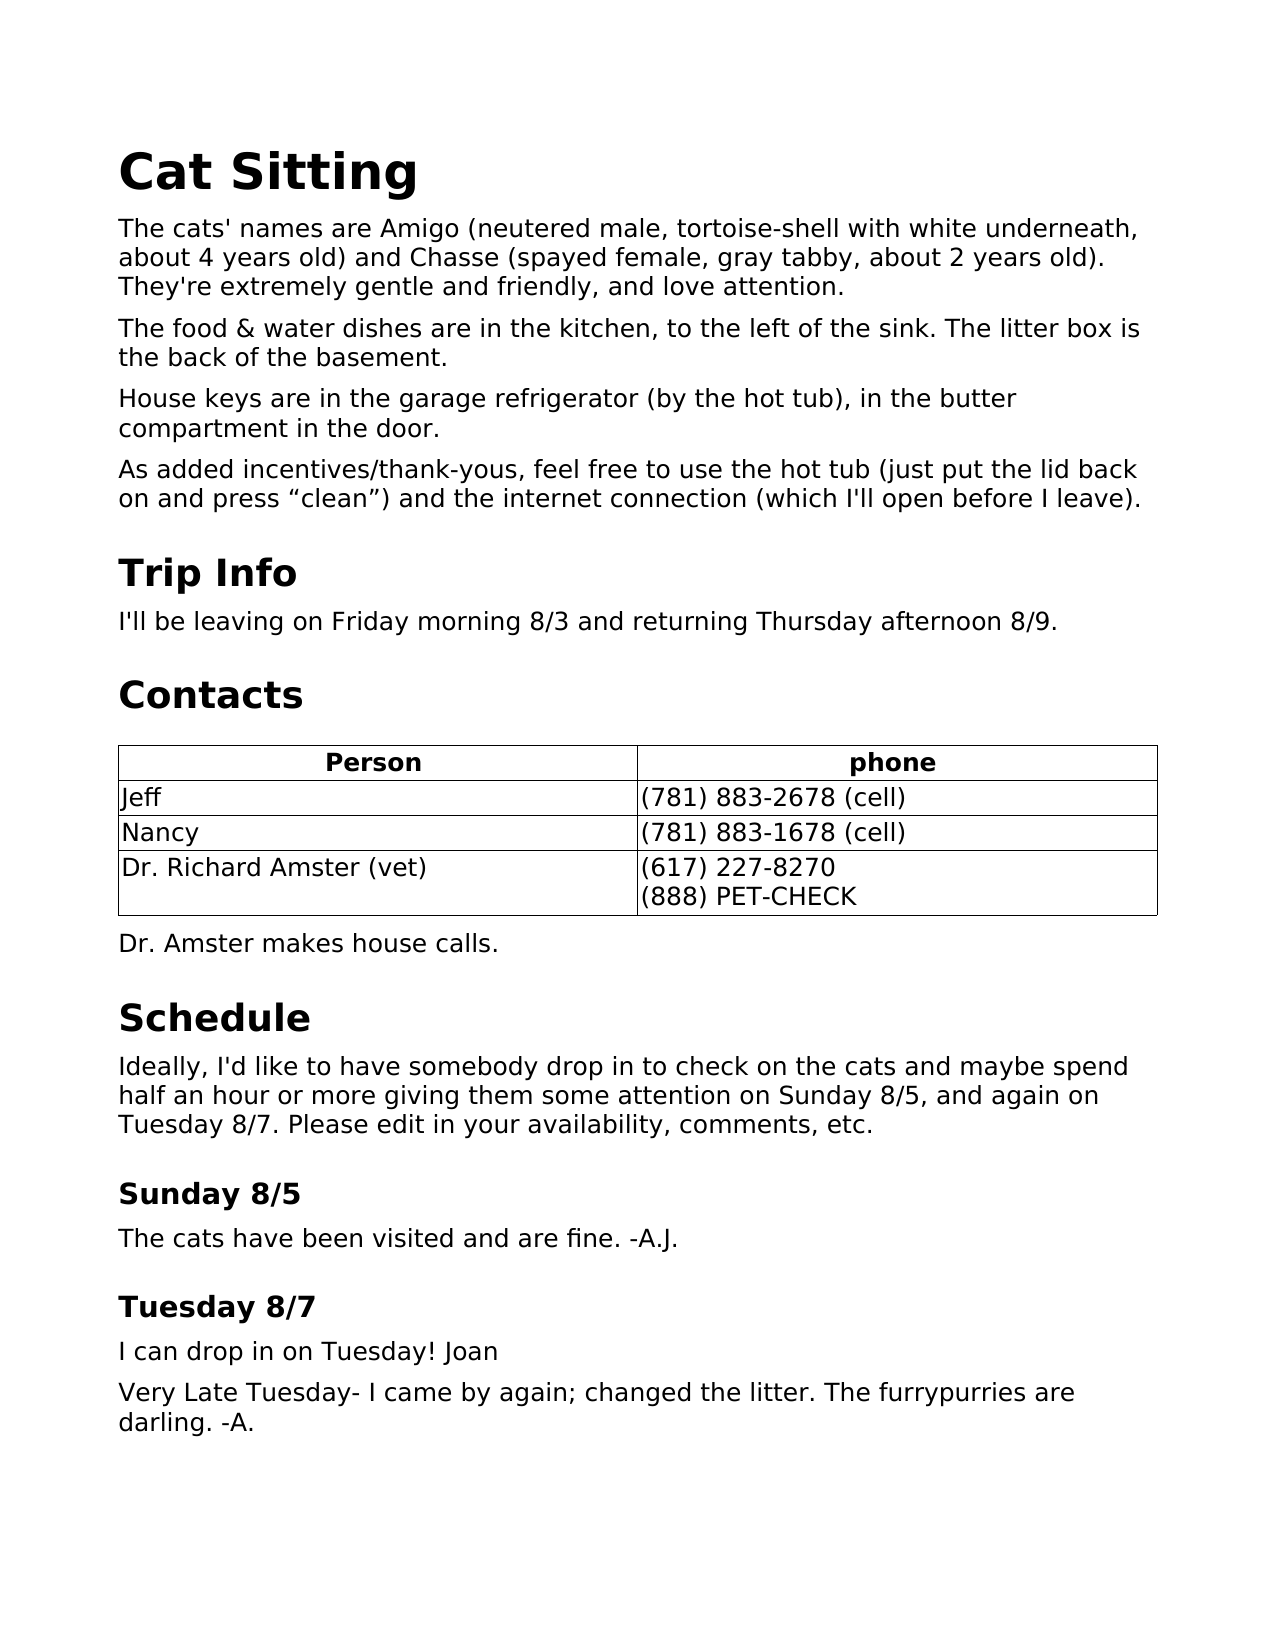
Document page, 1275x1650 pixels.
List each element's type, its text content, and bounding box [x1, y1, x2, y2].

table_header Person [119, 746, 637, 780]
text I'll be leaving on Friday morning 8/3 and returning Thursday afternoon 8/9. [118, 607, 1157, 637]
subtitle Cat Sitting [118, 143, 1157, 201]
text Very Late Tuesday- I came by again; changed the litter. The furrypurries are darling. -A. [118, 1379, 1157, 1437]
text As added incentives/thank-yous, feel free to use the hot tub (just put the lid back on and press “clean”) and the internet connection (which I'll open before I leave). [118, 456, 1157, 514]
table_cell Dr. Richard Amster (vet) [119, 851, 637, 915]
table_header phone [638, 746, 1157, 780]
subtitle Schedule [118, 996, 1157, 1040]
table_cell Jeff [119, 781, 637, 815]
text I can drop in on Tuesday! Joan [118, 1337, 1157, 1366]
table_cell Nancy [119, 816, 637, 850]
table_cell (617) 227-8270 (888) PET-CHECK [638, 851, 1157, 915]
text Ideally, I'd like to have somebody drop in to check on the cats and maybe spend half an hour or more giving them some attention on Sunday 8/5, and again on Tuesday 8/7. Please edit in your availability, comments, etc. [118, 1052, 1157, 1140]
text The food & water dishes are in the kitchen, to the left of the sink. The litter box is the back of the basement. [118, 314, 1157, 372]
text The cats have been visited and are fine. -A.J. [118, 1224, 1157, 1253]
subtitle Sunday 8/5 [118, 1177, 1157, 1211]
table_cell (781) 883-1678 (cell) [638, 816, 1157, 850]
text House keys are in the garage refrigerator (by the hot tub), in the butter compartment in the door. [118, 385, 1157, 443]
table_cell (781) 883-2678 (cell) [638, 781, 1157, 815]
subtitle Contacts [118, 674, 1157, 718]
text Dr. Amster makes house calls. [118, 929, 1157, 959]
subtitle Tuesday 8/7 [118, 1291, 1157, 1324]
text The cats' names are Amigo (neutered male, tortoise-shell with white underneath, about 4 years old) and Chasse (spayed female, gray tabby, about 2 years old). They're extremely gentle and friendly, and love attention. [118, 214, 1157, 301]
subtitle Trip Info [118, 551, 1157, 595]
